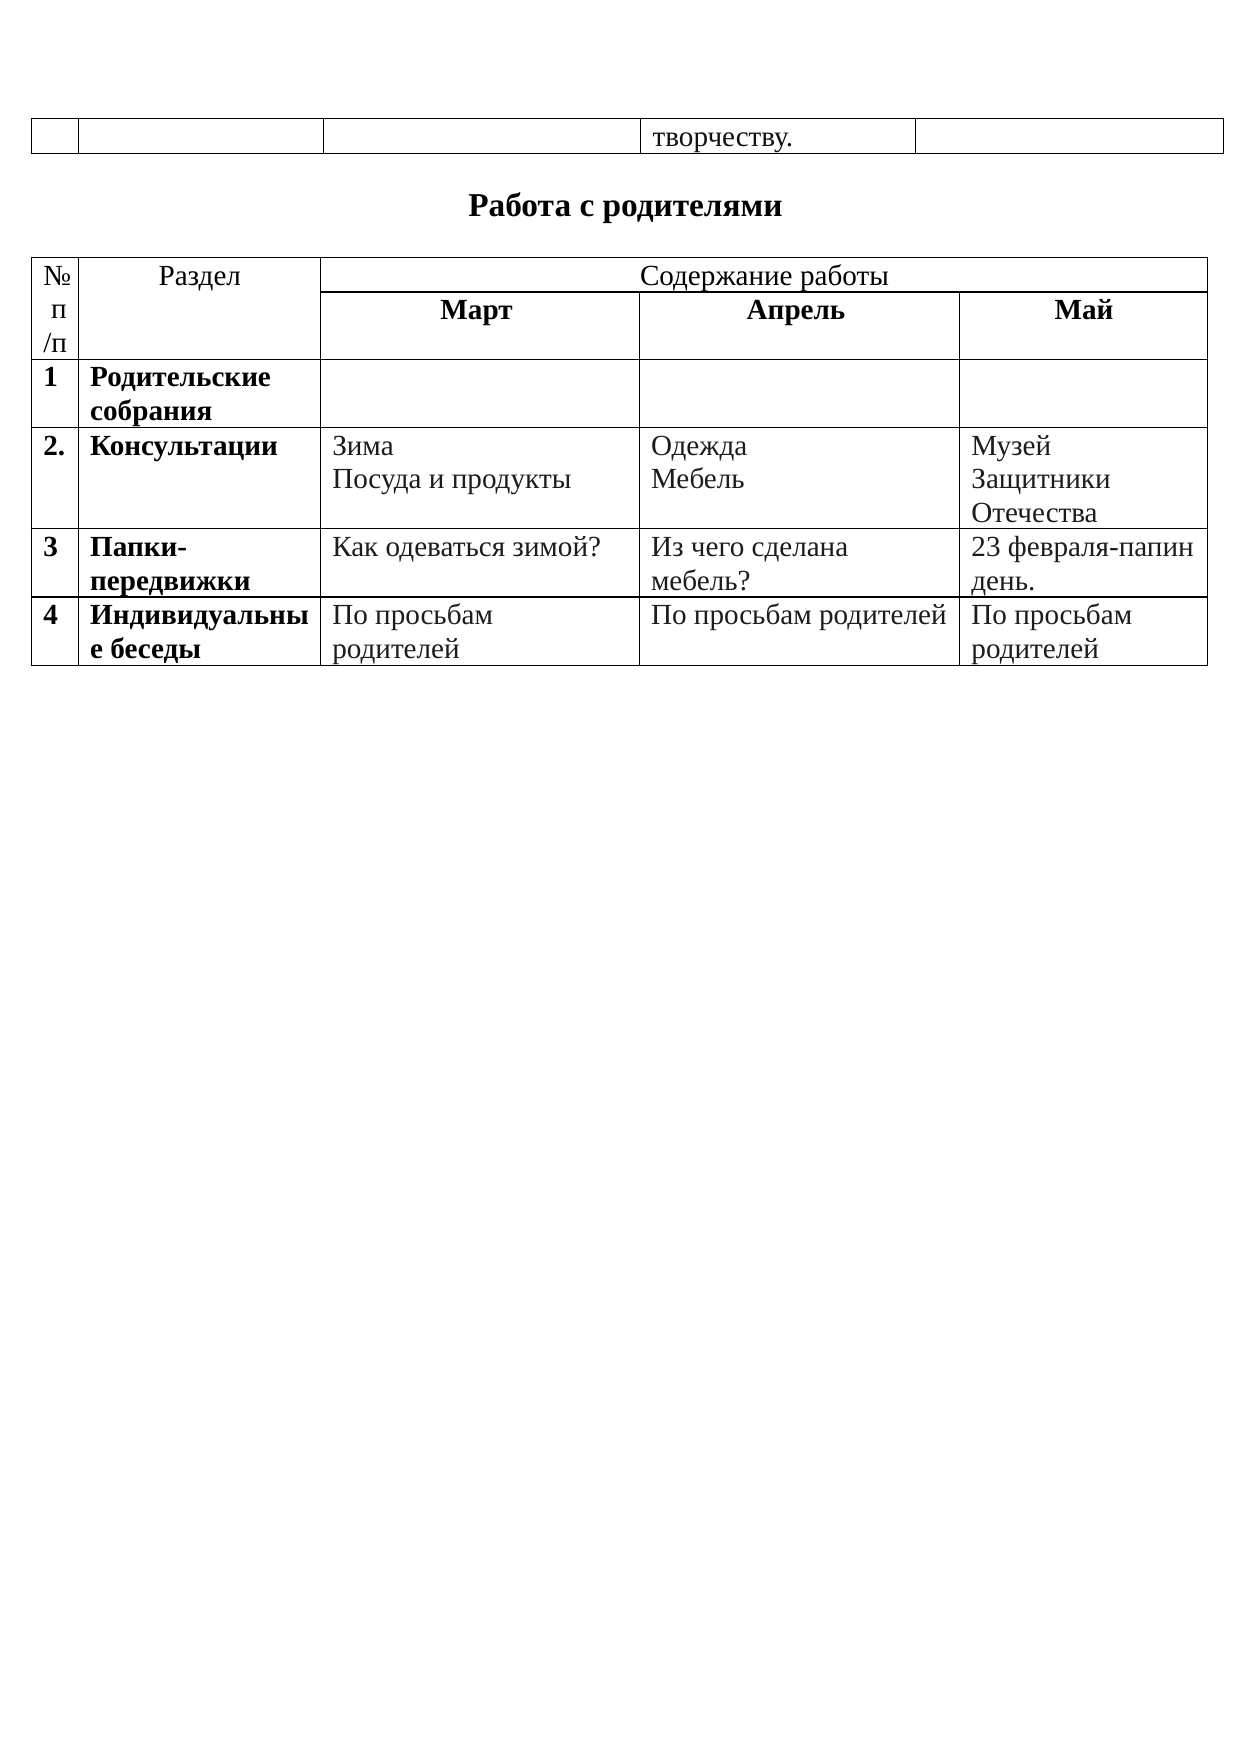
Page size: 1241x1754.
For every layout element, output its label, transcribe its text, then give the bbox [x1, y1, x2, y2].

table_cell [32, 119, 78, 153]
table_cell Музей Защитники Отечества [960, 428, 1207, 528]
table_cell Май [960, 293, 1207, 358]
table_cell творчеству. [641, 119, 915, 153]
table_cell 1 [32, 360, 78, 427]
table_cell Индивидуальные беседы [79, 598, 320, 664]
table_cell Одежда Мебель [640, 428, 959, 528]
table_cell Как одеваться зимой? [321, 529, 639, 596]
table_cell Из чего сделана мебель? [640, 529, 959, 596]
table_header Раздел [79, 258, 320, 358]
table_header Содержание работы [321, 258, 1207, 291]
table_cell 2. [32, 428, 78, 528]
table_cell 23 февраля-папин день. [960, 529, 1207, 596]
table_cell Зима Посуда и продукты [321, 428, 639, 528]
table_cell По просьбам родителей [960, 598, 1207, 664]
table_cell Консультации [79, 428, 320, 528]
table_cell Папки-передвижки [79, 529, 320, 596]
table_header № п/п [32, 258, 78, 358]
table_cell 4 [32, 598, 78, 664]
table_cell [916, 119, 1223, 153]
table_cell [640, 360, 959, 427]
table_cell Родительские собрания [79, 360, 320, 427]
text Работа с родителями [118, 185, 1122, 223]
table_cell [324, 119, 640, 153]
table_cell Март [321, 293, 639, 358]
table_cell По просьбам родителей [321, 598, 639, 664]
table_cell Апрель [640, 293, 959, 358]
table_cell По просьбам родителей [640, 598, 959, 664]
table_cell [321, 360, 639, 427]
table_cell 3 [32, 529, 78, 596]
table_cell [79, 119, 323, 153]
table_cell [960, 360, 1207, 427]
